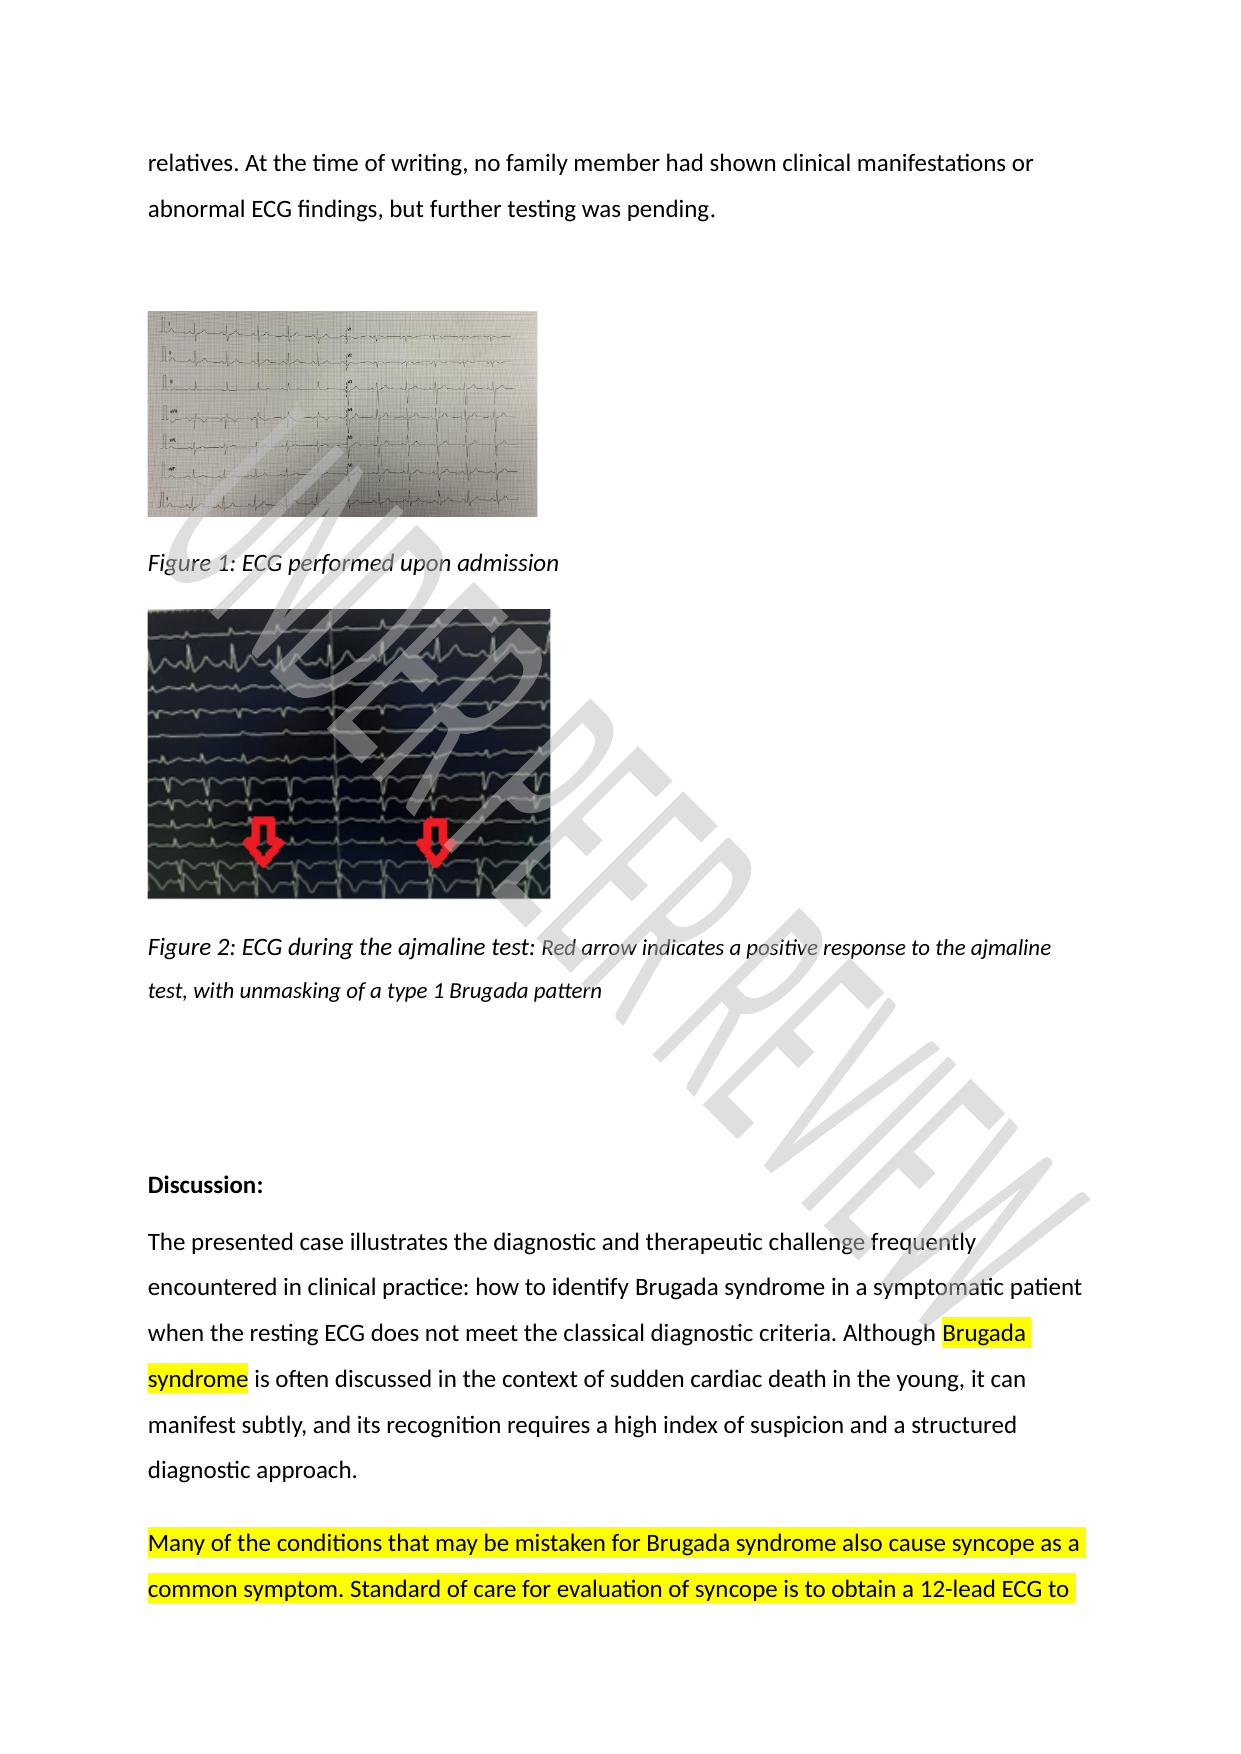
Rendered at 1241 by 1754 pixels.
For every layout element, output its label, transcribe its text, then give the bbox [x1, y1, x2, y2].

text [962, 1170, 1027, 1200]
text Figure 1: ECG performed upon admission [339, 547, 393, 578]
text Figure 2: ECG during the ajmaline test: Red arrow indicates a positive response to the ajmaline test, with unmasking of a type 1 Brugada pattern [775, 931, 1093, 1004]
text Figure 1: ECG performed upon admission [209, 547, 274, 578]
text Figure 1: ECG performed upon admission [382, 551, 424, 578]
text Figure 2: ECG during the ajmaline test: Red arrow indicates a positive response to the ajmaline test, with unmasking of a type 1 Brugada pattern [148, 931, 657, 1004]
text The presented case illustrates the diagnostic and therapeutic challenge frequently encountered in clinical practice: how to identify Brugada syndrome in a symptomatic patient when the resting ECG does not meet the classical diagnostic criteria. Although Brugada syndrome is often discussed in the context of sudden cardiac death in the young, it can manifest subtly, and its recognition requires a high index of suspicion and a structured diagnostic approach. [148, 1226, 1093, 1485]
text Discussion: [148, 1170, 833, 1200]
text Figure 2: ECG during the ajmaline test: Red arrow indicates a positive response to the ajmaline test, with unmasking of a type 1 Brugada pattern [637, 931, 775, 1004]
text Many of the conditions that may be mistaken for Brugada syndrome also cause syncope as a common symptom. Standard of care for evaluation of syncope is to obtain a 12-lead ECG to [148, 1527, 1093, 1603]
text [867, 1170, 968, 1200]
text Figure 2: ECG during the ajmaline test: Red arrow indicates a positive response to the ajmaline test, with unmasking of a type 1 Brugada pattern [738, 933, 803, 998]
text [1026, 1170, 1093, 1200]
text Figure 1: ECG performed upon admission [261, 547, 307, 578]
text [823, 1170, 878, 1200]
text relatives. At the time of writing, no family member had shown clinical manifestations or abnormal ECG findings, but further testing was pending. [148, 148, 1093, 224]
text Figure 1: ECG performed upon admission [306, 547, 353, 578]
text Figure 1: ECG performed upon admission [440, 547, 1093, 578]
